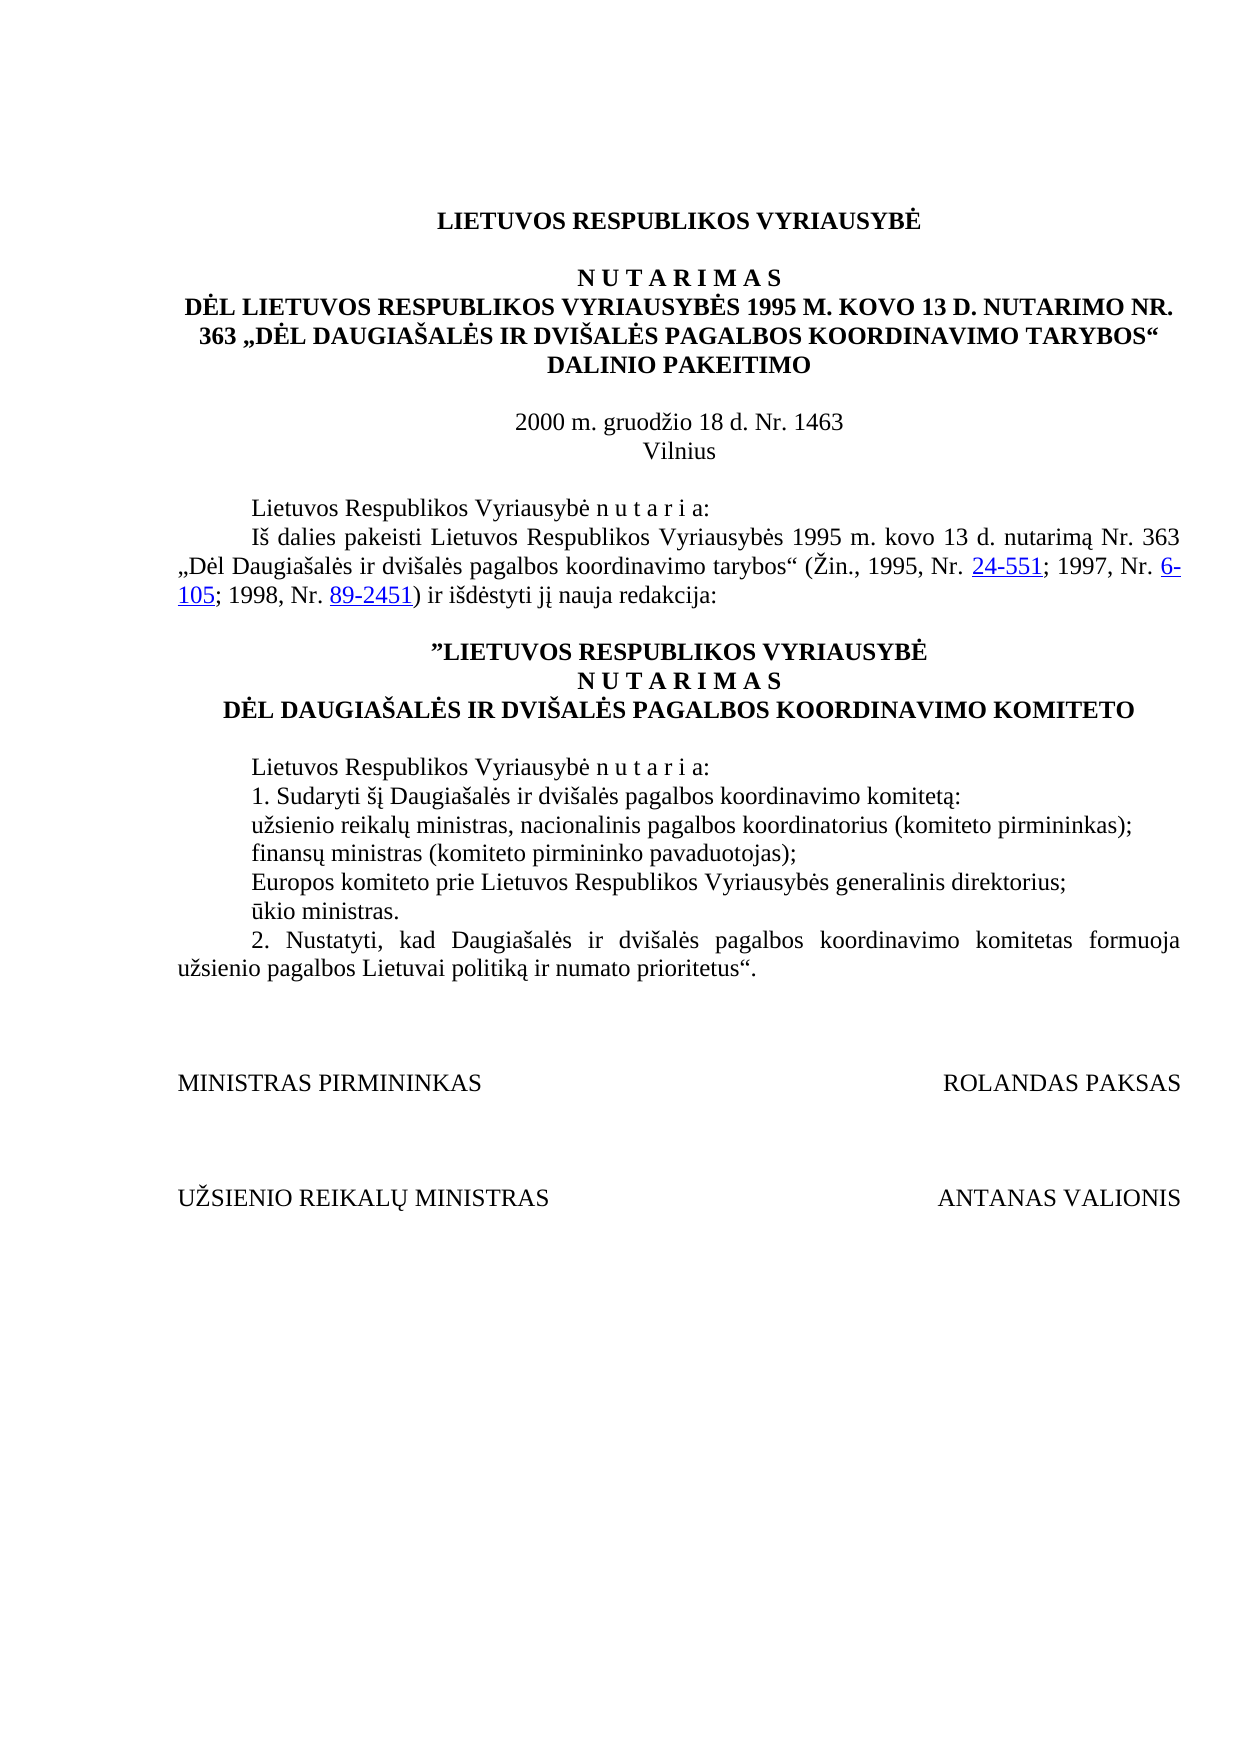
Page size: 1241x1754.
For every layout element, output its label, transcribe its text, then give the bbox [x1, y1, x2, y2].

text 2. Nustatyti, kad Daugiašalės ir dvišalės pagalbos koordinavimo komitetas formuoja užsienio pagalbos Lietuvai politiką ir numato prioritetus“. [177, 925, 1181, 982]
text DĖL DAUGIAŠALĖS IR DVIŠALĖS PAGALBOS KOORDINAVIMO KOMITETO [177, 695, 1181, 723]
text Lietuvos Respublikos Vyriausybė nutaria: [177, 493, 1181, 522]
text DĖL LIETUVOS RESPUBLIKOS VYRIAUSYBĖS 1995 M. KOVO 13 D. NUTARIMO NR. 363 „DĖL DAUGIAŠALĖS IR DVIŠALĖS PAGALBOS KOORDINAVIMO TARYBOS“ DALINIO PAKEITIMO [177, 292, 1181, 378]
text Europos komiteto prie Lietuvos Respublikos Vyriausybės generalinis direktorius; [177, 867, 1181, 896]
text 2000 m. gruodžio 18 d. Nr. 1463 [177, 407, 1181, 436]
text N U T A R I M A S [177, 263, 1181, 292]
text ”LIETUVOS RESPUBLIKOS VYRIAUSYBĖ [177, 637, 1181, 666]
text N U T A R I M A S [177, 666, 1181, 695]
text 1. Sudaryti šį Daugiašalės ir dvišalės pagalbos koordinavimo komitetą: [177, 781, 1181, 810]
text Lietuvos Respublikos Vyriausybė nutaria: [177, 752, 1181, 781]
text MINISTRAS PIRMININKAS ROLANDAS PAKSAS [177, 1068, 1181, 1097]
text Iš dalies pakeisti Lietuvos Respublikos Vyriausybės 1995 m. kovo 13 d. nutarimą Nr. 363 „Dėl Daugiašalės ir dvišalės pagalbos koordinavimo tarybos“ (Žin., 1995, Nr. 24-551; 1997, Nr. 6-105; 1998, Nr. 89-2451) ir išdėstyti jį nauja redakcija: [177, 522, 1181, 608]
text Vilnius [177, 436, 1181, 465]
text finansų ministras (komiteto pirmininko pavaduotojas); [177, 838, 1181, 867]
text UŽSIENIO REIKALŲ MINISTRAS ANTANAS VALIONIS [177, 1183, 1181, 1212]
text užsienio reikalų ministras, nacionalinis pagalbos koordinatorius (komiteto pirmininkas); [177, 810, 1181, 838]
text ūkio ministras. [177, 896, 1181, 925]
text LIETUVOS RESPUBLIKOS VYRIAUSYBĖ [177, 206, 1181, 235]
